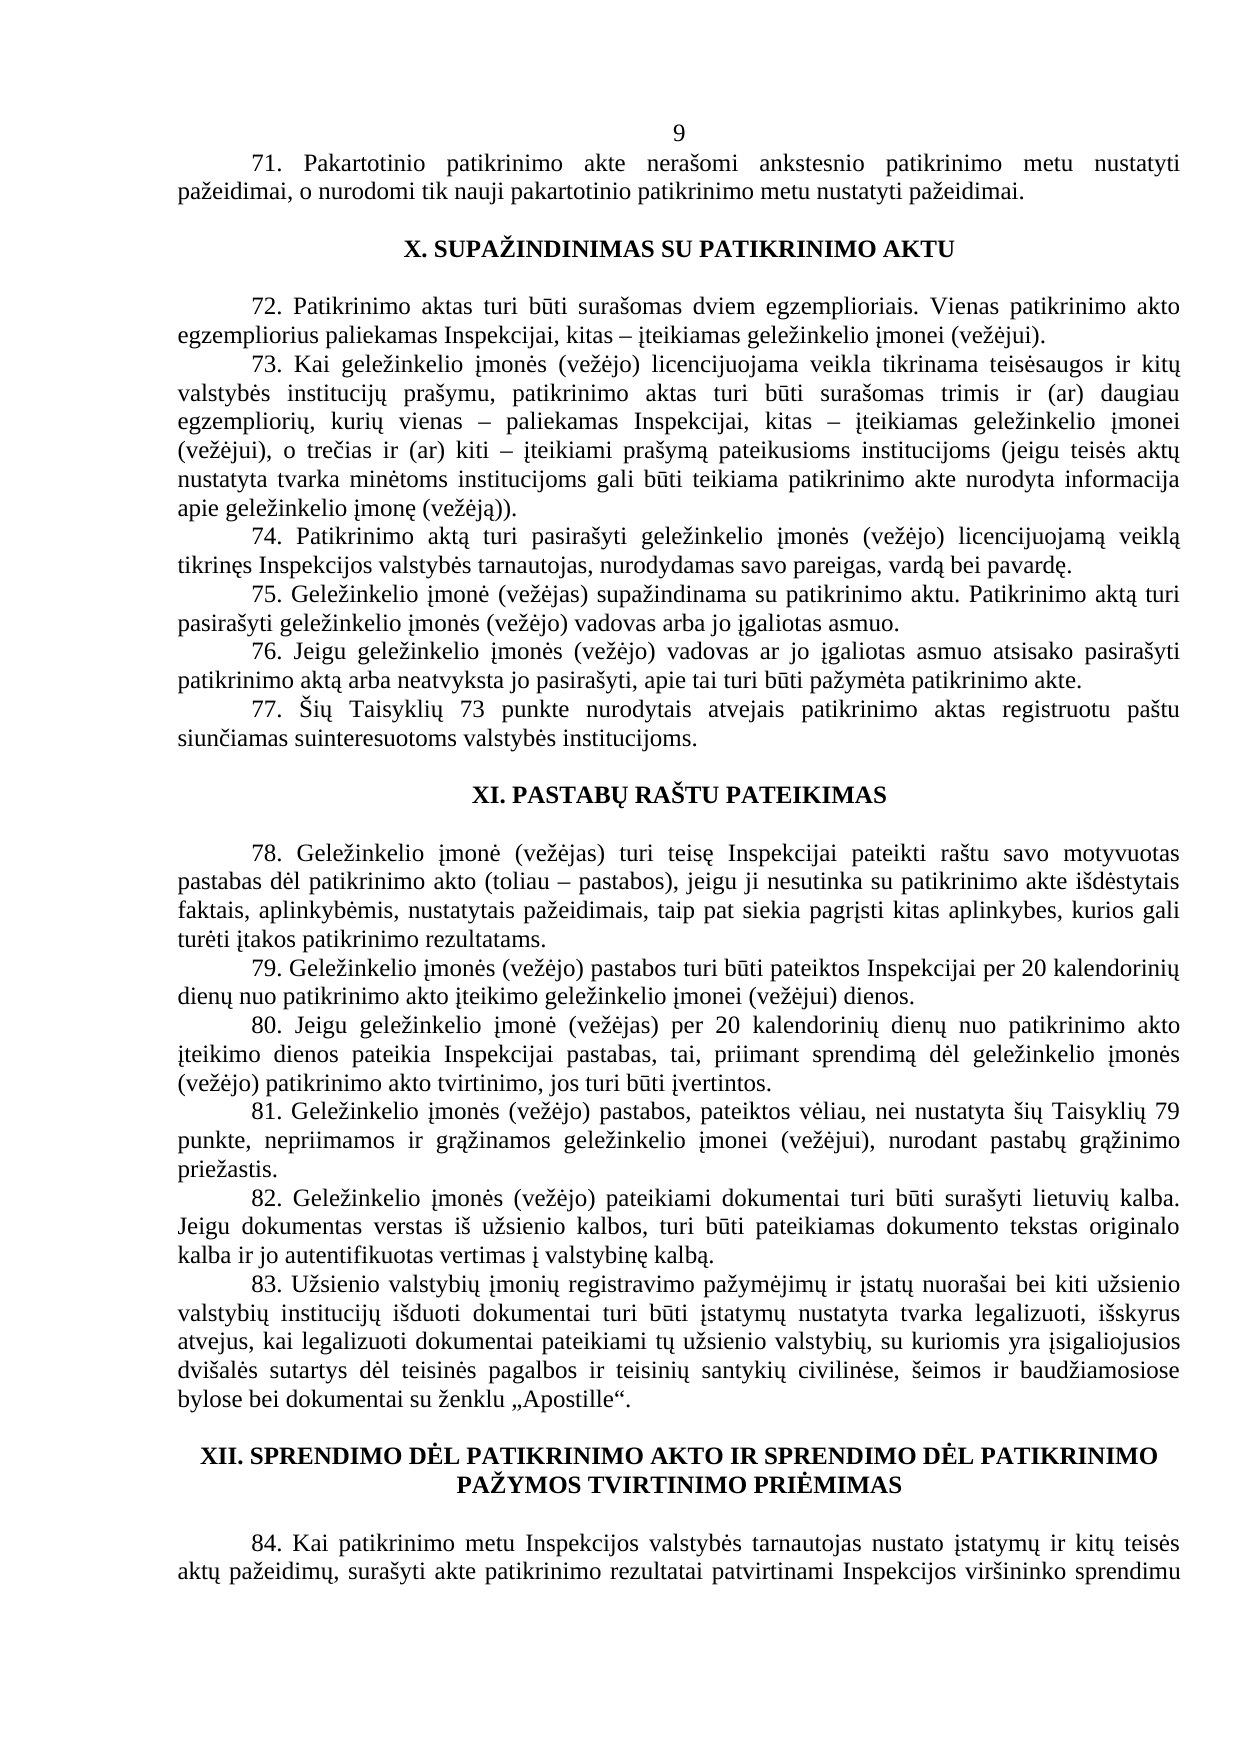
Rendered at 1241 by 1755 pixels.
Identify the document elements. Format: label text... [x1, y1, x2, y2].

text XII. SPRENDIMO DĖL PATIKRINIMO AKTO IR SPRENDIMO DĖL PATIKRINIMO PAŽYMOS TVIRTINIMO PRIĖMIMAS [177, 1441, 1181, 1499]
text 84. Kai patikrinimo metu Inspekcijos valstybės tarnautojas nustato įstatymų ir kitų teisės aktų pažeidimų, surašyti akte patikrinimo rezultatai patvirtinami Inspekcijos viršininko sprendimu [177, 1528, 1181, 1585]
text 76. Jeigu geležinkelio įmonės (vežėjo) vadovas ar jo įgaliotas asmuo atsisako pasirašyti patikrinimo aktą arba neatvyksta jo pasirašyti, apie tai turi būti pažymėta patikrinimo akte. [177, 636, 1181, 694]
text 83. Užsienio valstybių įmonių registravimo pažymėjimų ir įstatų nuorašai bei kiti užsienio valstybių institucijų išduoti dokumentai turi būti įstatymų nustatyta tvarka legalizuoti, išskyrus atvejus, kai legalizuoti dokumentai pateikiami tų užsienio valstybių, su kuriomis yra įsigaliojusios dvišalės sutartys dėl teisinės pagalbos ir teisinių santykių civilinėse, šeimos ir baudžiamosiose bylose bei dokumentai su ženklu „Apostille“. [177, 1269, 1181, 1413]
text 75. Geležinkelio įmonė (vežėjas) supažindinama su patikrinimo aktu. Patikrinimo aktą turi pasirašyti geležinkelio įmonės (vežėjo) vadovas arba jo įgaliotas asmuo. [177, 579, 1181, 636]
text 71. Pakartotinio patikrinimo akte nerašomi ankstesnio patikrinimo metu nustatyti pažeidimai, o nurodomi tik nauji pakartotinio patikrinimo metu nustatyti pažeidimai. [177, 148, 1181, 205]
text XI. PASTABŲ RAŠTU PATEIKIMAS [177, 780, 1181, 809]
text 73. Kai geležinkelio įmonės (vežėjo) licencijuojama veikla tikrinama teisėsaugos ir kitų valstybės institucijų prašymu, patikrinimo aktas turi būti surašomas trimis ir (ar) daugiau egzempliorių, kurių vienas – paliekamas Inspekcijai, kitas – įteikiamas geležinkelio įmonei (vežėjui), o trečias ir (ar) kiti – įteikiami prašymą pateikusioms institucijoms (jeigu teisės aktų nustatyta tvarka minėtoms institucijoms gali būti teikiama patikrinimo akte nurodyta informacija apie geležinkelio įmonę (vežėją)). [177, 349, 1181, 521]
text 78. Geležinkelio įmonė (vežėjas) turi teisę Inspekcijai pateikti raštu savo motyvuotas pastabas dėl patikrinimo akto (toliau – pastabos), jeigu ji nesutinka su patikrinimo akte išdėstytais faktais, aplinkybėmis, nustatytais pažeidimais, taip pat siekia pagrįsti kitas aplinkybes, kurios gali turėti įtakos patikrinimo rezultatams. [177, 838, 1181, 953]
text 77. Šių Taisyklių 73 punkte nurodytais atvejais patikrinimo aktas registruotu paštu siunčiamas suinteresuotoms valstybės institucijoms. [177, 694, 1181, 751]
text 72. Patikrinimo aktas turi būti surašomas dviem egzemplioriais. Vienas patikrinimo akto egzempliorius paliekamas Inspekcijai, kitas – įteikiamas geležinkelio įmonei (vežėjui). [177, 291, 1181, 349]
text 80. Jeigu geležinkelio įmonė (vežėjas) per 20 kalendorinių dienų nuo patikrinimo akto įteikimo dienos pateikia Inspekcijai pastabas, tai, priimant sprendimą dėl geležinkelio įmonės (vežėjo) patikrinimo akto tvirtinimo, jos turi būti įvertintos. [177, 1010, 1181, 1096]
text 79. Geležinkelio įmonės (vežėjo) pastabos turi būti pateiktos Inspekcijai per 20 kalendorinių dienų nuo patikrinimo akto įteikimo geležinkelio įmonei (vežėjui) dienos. [177, 953, 1181, 1010]
text X. SUPAŽINDINIMAS SU PATIKRINIMO AKTU [177, 234, 1181, 263]
text 81. Geležinkelio įmonės (vežėjo) pastabos, pateiktos vėliau, nei nustatyta šių Taisyklių 79 punkte, nepriimamos ir grąžinamos geležinkelio įmonei (vežėjui), nurodant pastabų grąžinimo priežastis. [177, 1096, 1181, 1183]
text 74. Patikrinimo aktą turi pasirašyti geležinkelio įmonės (vežėjo) licencijuojamą veiklą tikrinęs Inspekcijos valstybės tarnautojas, nurodydamas savo pareigas, vardą bei pavardę. [177, 521, 1181, 579]
text 82. Geležinkelio įmonės (vežėjo) pateikiami dokumentai turi būti surašyti lietuvių kalba. Jeigu dokumentas verstas iš užsienio kalbos, turi būti pateikiamas dokumento tekstas originalo kalba ir jo autentifikuotas vertimas į valstybinę kalbą. [177, 1183, 1181, 1269]
